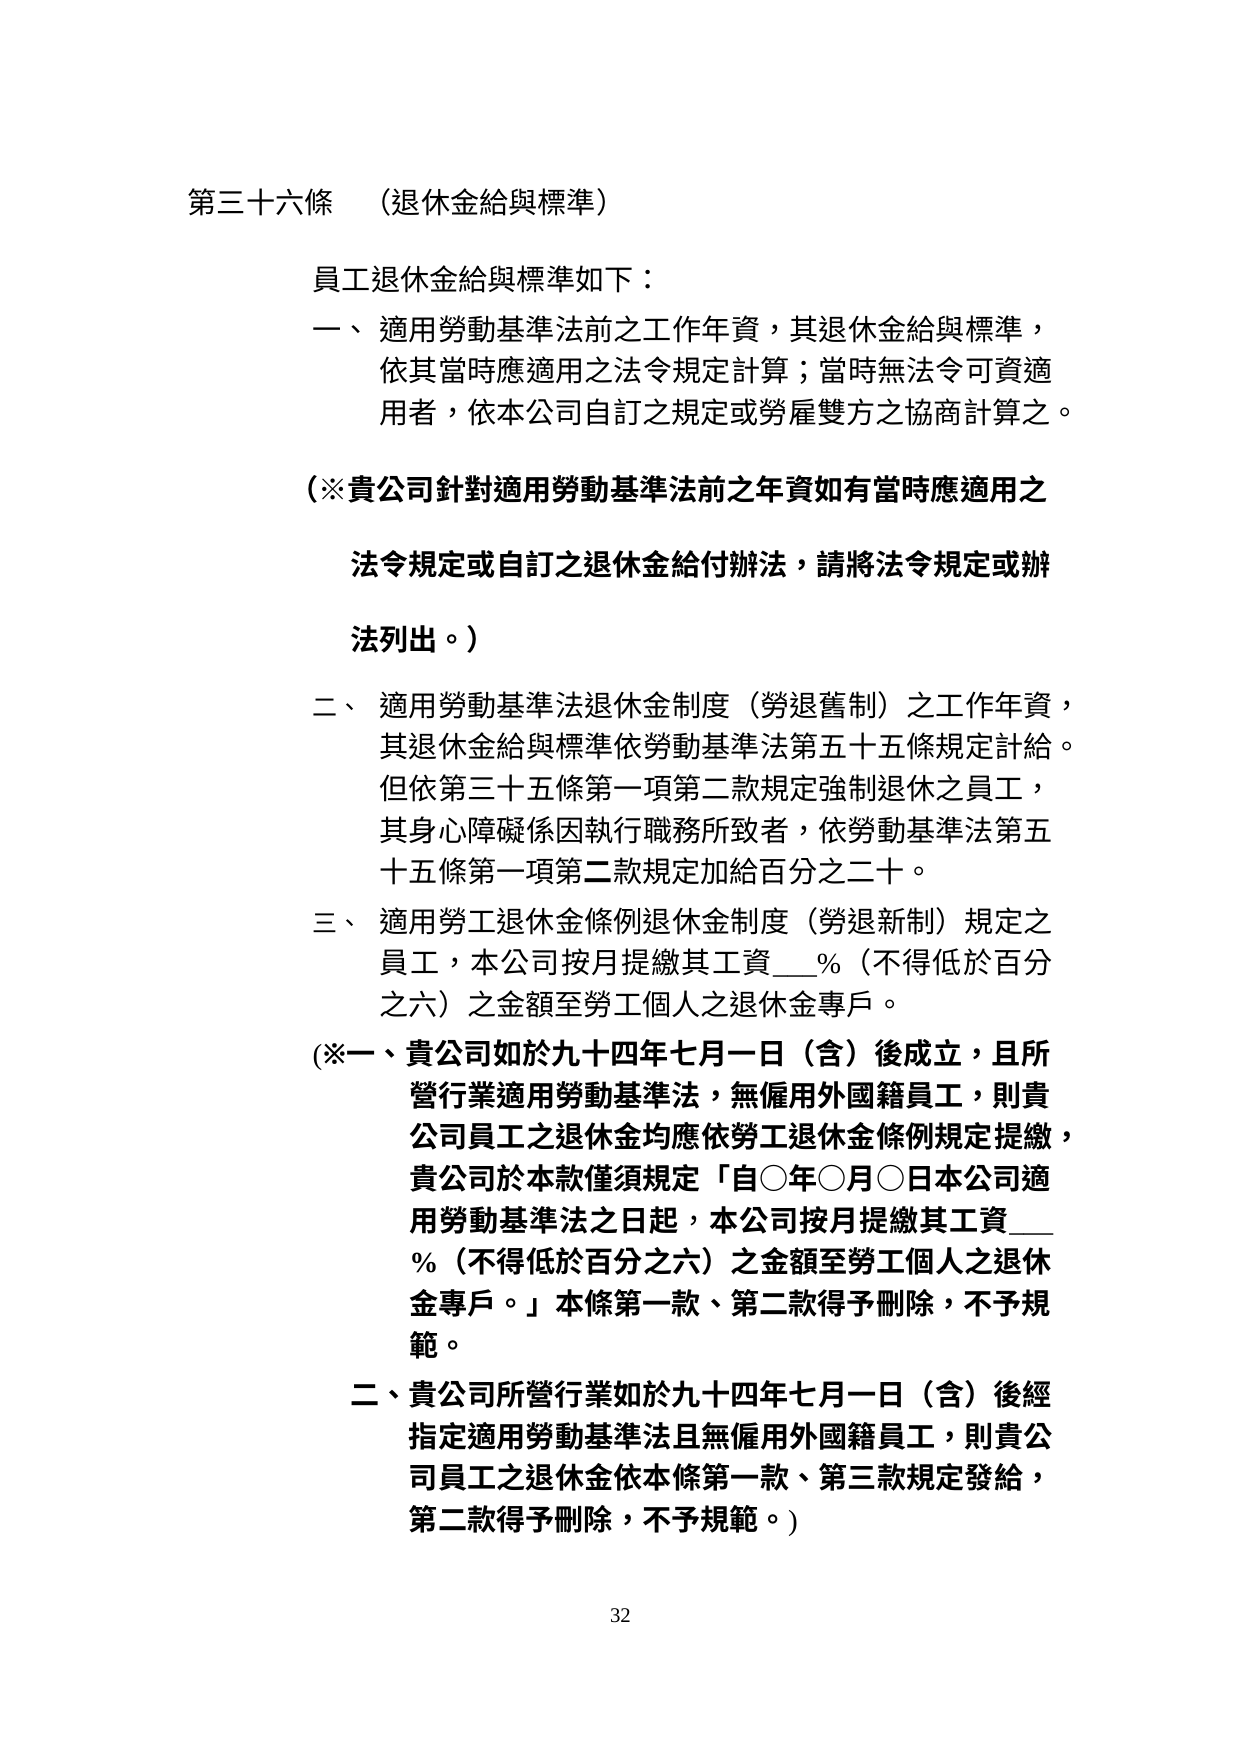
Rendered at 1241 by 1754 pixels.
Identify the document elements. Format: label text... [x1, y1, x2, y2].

list 適用勞動基準法前之工作年資，其退休金給與標準，依其當時應適用之法令規定計算；當時無法令可資適用者，依本公司自訂之規定或勞雇雙方之協商計算之。 [312, 307, 1053, 432]
list 適用勞工退休金條例退休金制度（勞退新制）規定之員工，本公司按月提繳其工資___%（不得低於百分之六）之金額至勞工個人之退休金專戶。 [312, 899, 1053, 1024]
text 員工退休金給與標準如下： [312, 257, 1053, 299]
text 第三十六條 （退休金給與標準） [187, 164, 1053, 239]
text (※一、貴公司如於九十四年七月一日（含）後成立，且所營行業適用勞動基準法，無僱用外國籍員工，則貴公司員工之退休金均應依勞工退休金條例規定提繳，貴公司於本款僅須規定「自○年○月○日本公司適用勞動基準法之日起，本公司按月提繳其工資___%（不得低於百分之六）之金額至勞工個人之退休金專戶。」本條第一款、第二款得予刪除，不予規範。 [312, 1031, 1053, 1364]
text 二、貴公司所營行業如於九十四年七月一日（含）後經指定適用勞動基準法且無僱用外國籍員工，則貴公司員工之退休金依本條第一款、第三款規定發給，第二款得予刪除，不予規範。) [350, 1372, 1053, 1539]
text （※貴公司針對適用勞動基準法前之年資如有當時應適用之法令規定或自訂之退休金給付辦法，請將法令規定或辦法列出。） [289, 450, 1053, 675]
list 適用勞動基準法退休金制度（勞退舊制）之工作年資，其退休金給與標準依勞動基準法第五十五條規定計給。但依第三十五條第一項第二款規定強制退休之員工，其身心障礙係因執行職務所致者，依勞動基準法第五十五條第一項第二款規定加給百分之二十。 [312, 683, 1053, 891]
